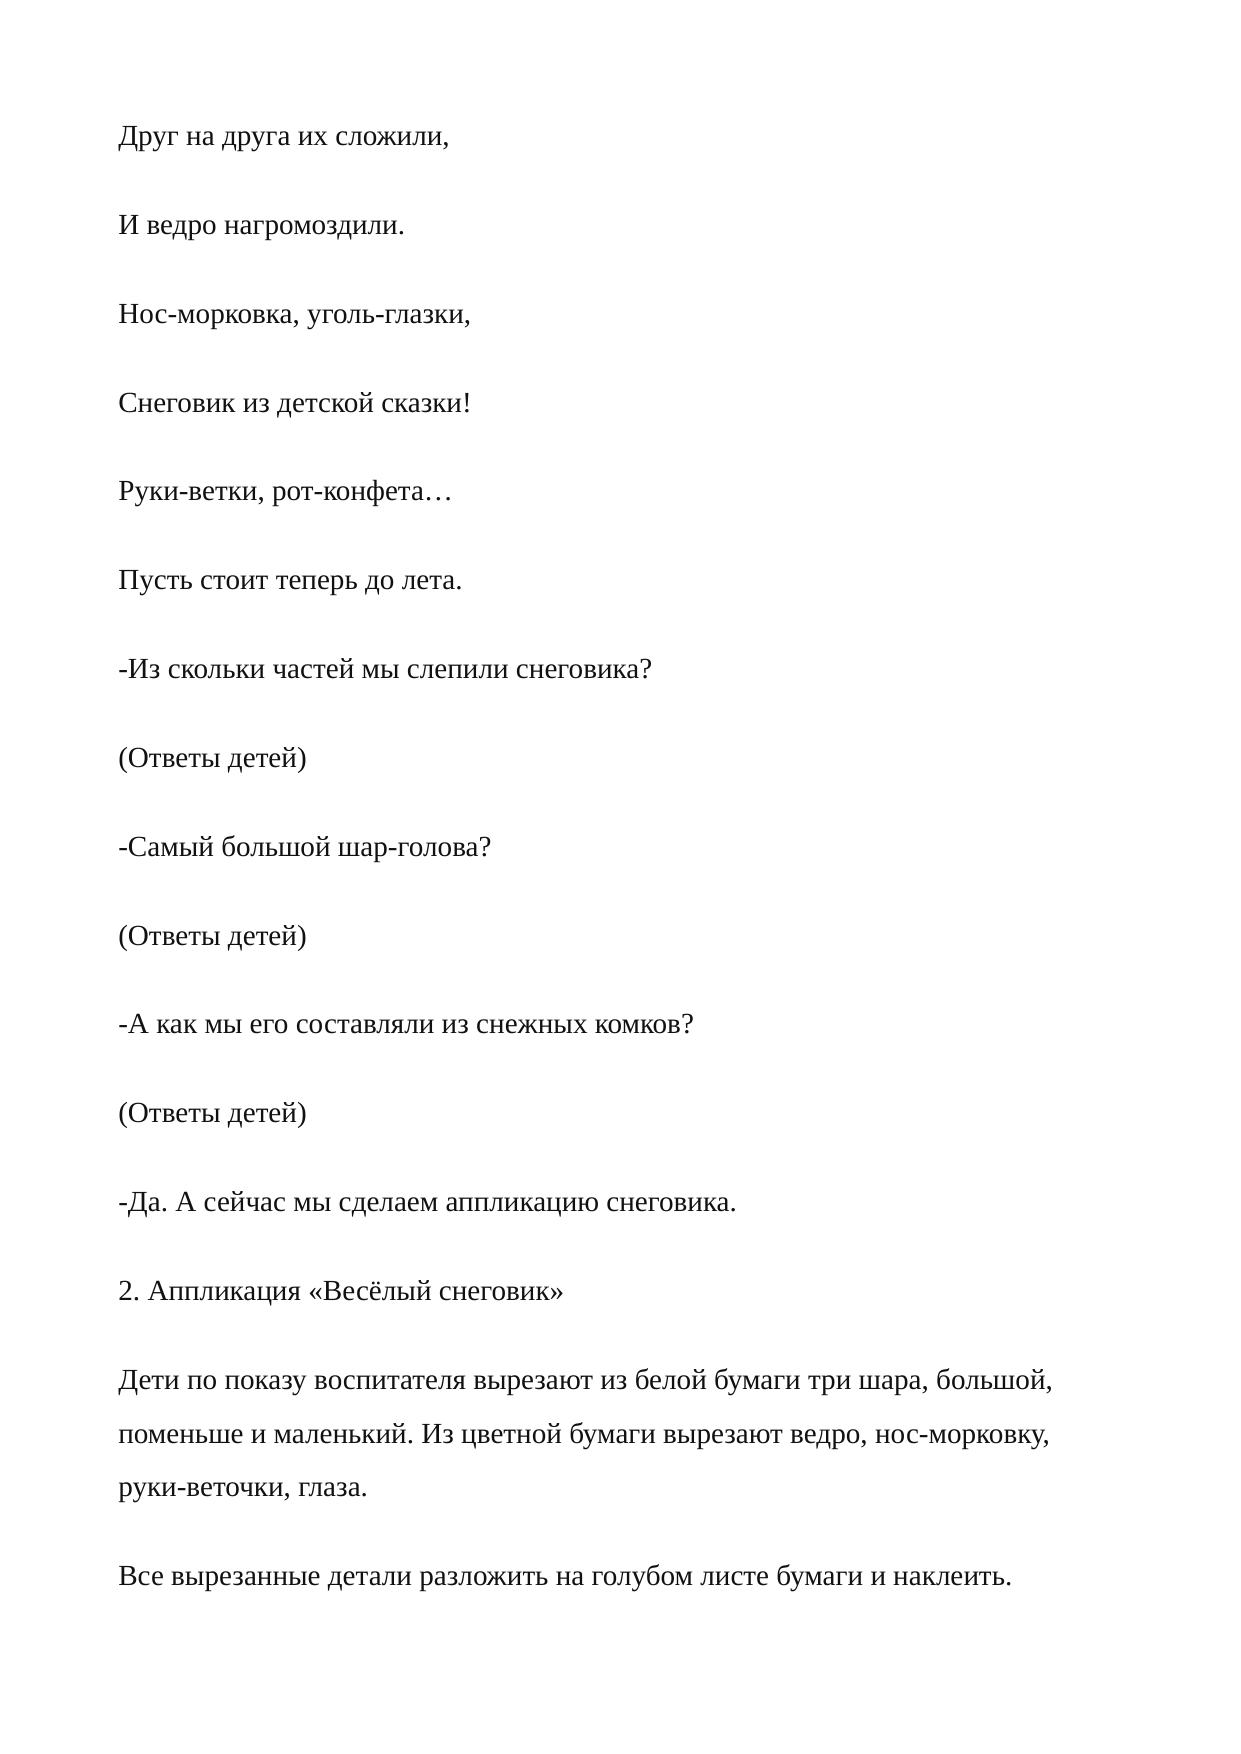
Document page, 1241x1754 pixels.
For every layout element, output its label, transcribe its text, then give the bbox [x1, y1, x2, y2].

text -А как мы его составляли из снежных комков? [118, 1007, 1122, 1040]
text -Да. А сейчас мы сделаем аппликацию снеговика. [118, 1184, 1122, 1218]
text Друг на друга их сложили, [118, 118, 1122, 152]
text Руки-ветки, рот-конфета… [118, 473, 1122, 507]
text -Самый большой шар-голова? [118, 829, 1122, 862]
text Все вырезанные детали разложить на голубом листе бумаги и наклеить. [118, 1558, 1122, 1592]
text И ведро нагромоздили. [118, 207, 1122, 241]
text -Из скольки частей мы слепили снеговика? [118, 651, 1122, 685]
text Снеговик из детской сказки! [118, 385, 1122, 418]
text 2. Аппликация «Весёлый снеговик» [118, 1273, 1122, 1307]
text Нос-морковка, уголь-глазки, [118, 296, 1122, 329]
text (Ответы детей) [118, 918, 1122, 951]
text (Ответы детей) [118, 1096, 1122, 1129]
text Пусть стоит теперь до лета. [118, 562, 1122, 596]
text Дети по показу воспитателя вырезают из белой бумаги три шара, большой, поменьше и маленький. Из цветной бумаги вырезают ведро, нос-морковку, руки-веточки, глаза. [118, 1362, 1122, 1503]
text (Ответы детей) [118, 740, 1122, 774]
